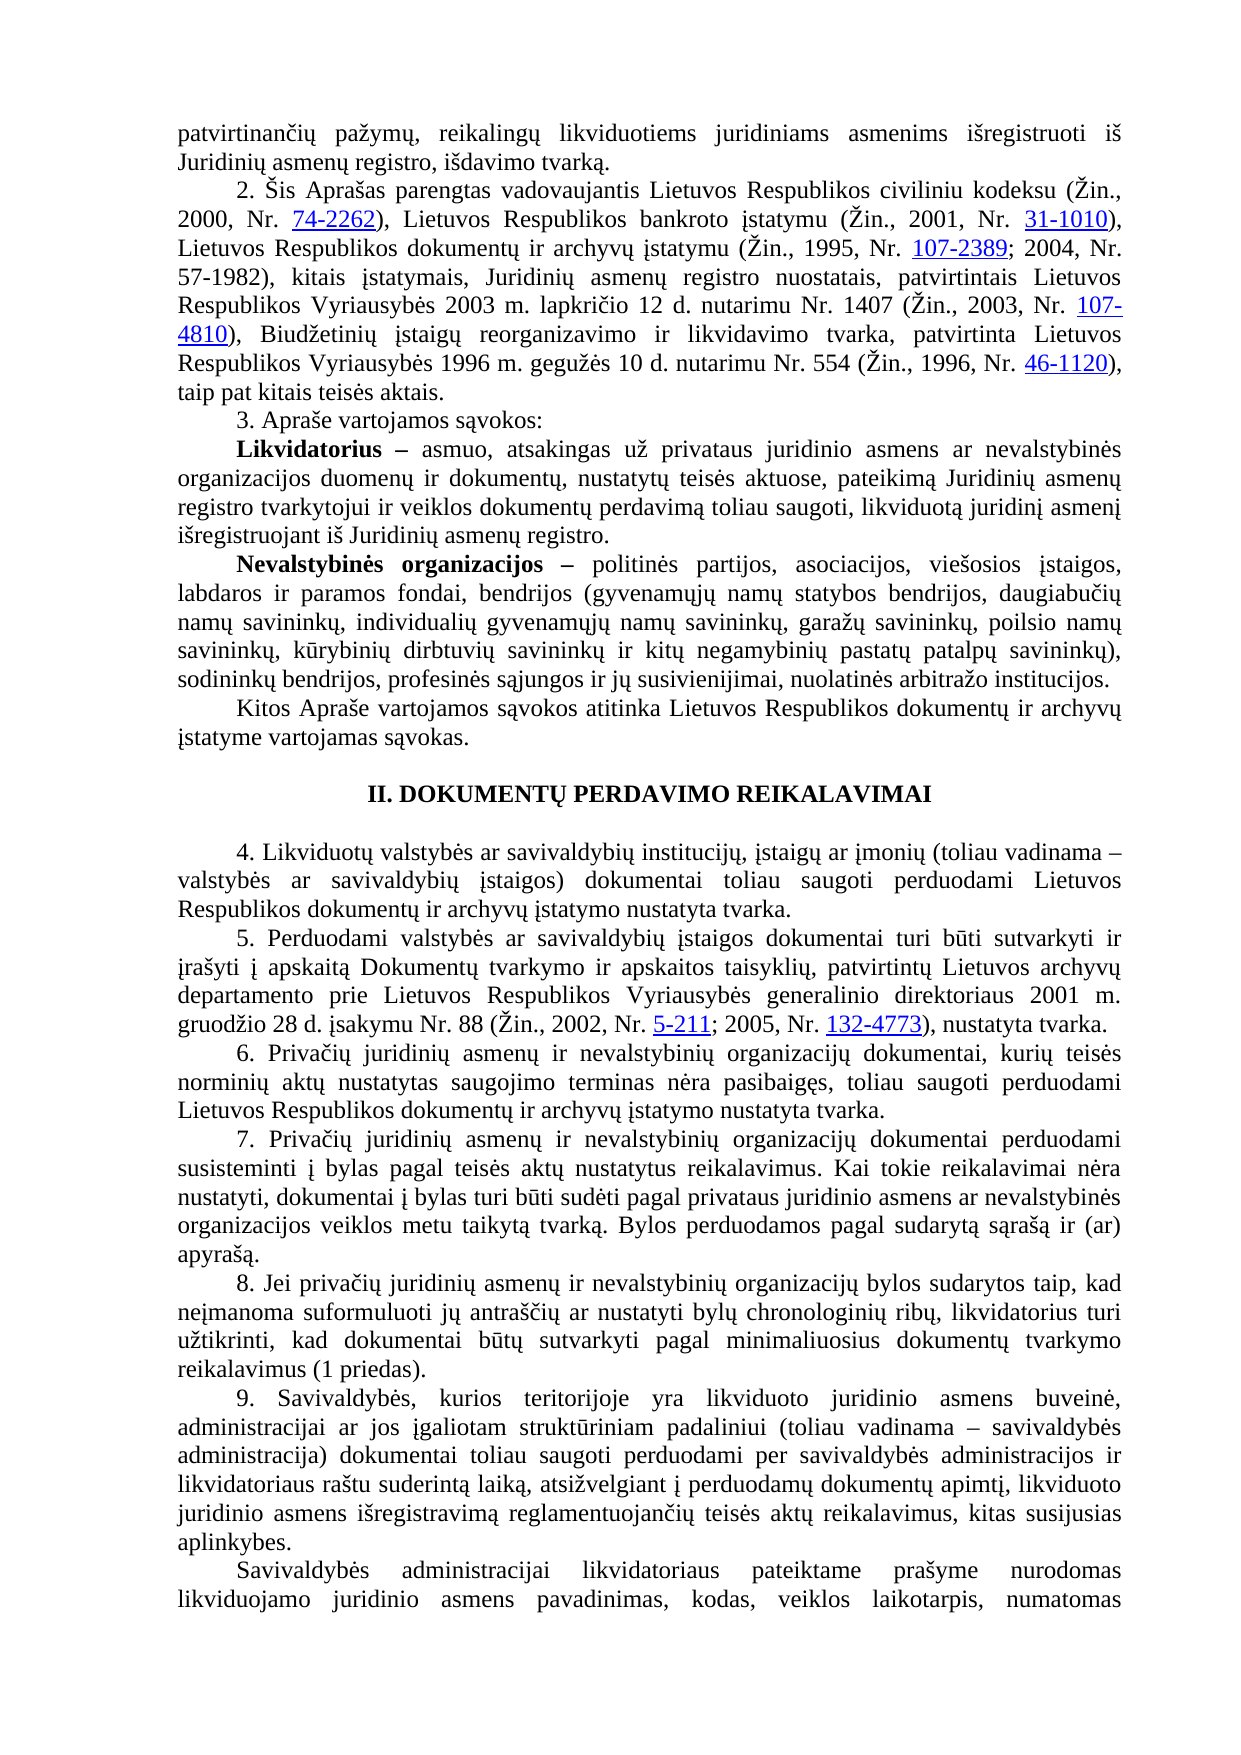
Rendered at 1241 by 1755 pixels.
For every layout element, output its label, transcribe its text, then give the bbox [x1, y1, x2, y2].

text 7. Privačių juridinių asmenų ir nevalstybinių organizacijų dokumentai perduodami susisteminti į bylas pagal teisės aktų nustatytus reikalavimus. Kai tokie reikalavimai nėra nustatyti, dokumentai į bylas turi būti sudėti pagal privataus juridinio asmens ar nevalstybinės organizacijos veiklos metu taikytą tvarką. Bylos perduodamos pagal sudarytą sąrašą ir (ar) apyrašą. [177, 1124, 1122, 1268]
text 5. Perduodami valstybės ar savivaldybių įstaigos dokumentai turi būti sutvarkyti ir įrašyti į apskaitą Dokumentų tvarkymo ir apskaitos taisyklių, patvirtintų Lietuvos archyvų departamento prie Lietuvos Respublikos Vyriausybės generalinio direktoriaus 2001 m. gruodžio 28 d. įsakymu Nr. 88 (Žin., 2002, Nr. 5-211; 2005, Nr. 132-4773), nustatyta tvarka. [177, 923, 1122, 1038]
text Savivaldybės administracijai likvidatoriaus pateiktame prašyme nurodomas likviduojamo juridinio asmens pavadinimas, kodas, veiklos laikotarpis, numatomas [177, 1556, 1122, 1613]
text Likvidatorius – asmuo, atsakingas už privataus juridinio asmens ar nevalstybinės organizacijos duomenų ir dokumentų, nustatytų teisės aktuose, pateikimą Juridinių asmenų registro tvarkytojui ir veiklos dokumentų perdavimą toliau saugoti, likviduotą juridinį asmenį išregistruojant iš Juridinių asmenų registro. [177, 434, 1122, 549]
text Kitos Apraše vartojamos sąvokos atitinka Lietuvos Respublikos dokumentų ir archyvų įstatyme vartojamas sąvokas. [177, 693, 1122, 751]
text 2. Šis Aprašas parengtas vadovaujantis Lietuvos Respublikos civiliniu kodeksu (Žin., 2000, Nr. 74-2262), Lietuvos Respublikos bankroto įstatymu (Žin., 2001, Nr. 31-1010), Lietuvos Respublikos dokumentų ir archyvų įstatymu (Žin., 1995, Nr. 107-2389; 2004, Nr. 57-1982), kitais įstatymais, Juridinių asmenų registro nuostatais, patvirtintais Lietuvos Respublikos Vyriausybės 2003 m. lapkričio 12 d. nutarimu Nr. 1407 (Žin., 2003, Nr. 107-4810), Biudžetinių įstaigų reorganizavimo ir likvidavimo tvarka, patvirtinta Lietuvos Respublikos Vyriausybės 1996 m. gegužės 10 d. nutarimu Nr. 554 (Žin., 1996, Nr. 46-1120), taip pat kitais teisės aktais. [177, 176, 1122, 406]
text 9. Savivaldybės, kurios teritorijoje yra likviduoto juridinio asmens buveinė, administracijai ar jos įgaliotam struktūriniam padaliniui (toliau vadinama – savivaldybės administracija) dokumentai toliau saugoti perduodami per savivaldybės administracijos ir likvidatoriaus raštu suderintą laiką, atsižvelgiant į perduodamų dokumentų apimtį, likviduoto juridinio asmens išregistravimą reglamentuojančių teisės aktų reikalavimus, kitas susijusias aplinkybes. [177, 1383, 1122, 1556]
text 4. Likviduotų valstybės ar savivaldybių institucijų, įstaigų ar įmonių (toliau vadinama – valstybės ar savivaldybių įstaigos) dokumentai toliau saugoti perduodami Lietuvos Respublikos dokumentų ir archyvų įstatymo nustatyta tvarka. [177, 837, 1122, 923]
text 3. Apraše vartojamos sąvokos: [177, 406, 1122, 434]
text 8. Jei privačių juridinių asmenų ir nevalstybinių organizacijų bylos sudarytos taip, kad neįmanoma suformuluoti jų antraščių ar nustatyti bylų chronologinių ribų, likvidatorius turi užtikrinti, kad dokumentai būtų sutvarkyti pagal minimaliuosius dokumentų tvarkymo reikalavimus (1 priedas). [177, 1268, 1122, 1383]
text II. DOKUMENTŲ PERDAVIMO REIKALAVIMAI [177, 779, 1122, 808]
text patvirtinančių pažymų, reikalingų likviduotiems juridiniams asmenims išregistruoti iš Juridinių asmenų registro, išdavimo tvarką. [177, 118, 1122, 176]
text Nevalstybinės organizacijos – politinės partijos, asociacijos, viešosios įstaigos, labdaros ir paramos fondai, bendrijos (gyvenamųjų namų statybos bendrijos, daugiabučių namų savininkų, individualių gyvenamųjų namų savininkų, garažų savininkų, poilsio namų savininkų, kūrybinių dirbtuvių savininkų ir kitų negamybinių pastatų patalpų savininkų), sodininkų bendrijos, profesinės sąjungos ir jų susivienijimai, nuolatinės arbitražo institucijos. [177, 549, 1122, 693]
text 6. Privačių juridinių asmenų ir nevalstybinių organizacijų dokumentai, kurių teisės norminių aktų nustatytas saugojimo terminas nėra pasibaigęs, toliau saugoti perduodami Lietuvos Respublikos dokumentų ir archyvų įstatymo nustatyta tvarka. [177, 1038, 1122, 1124]
